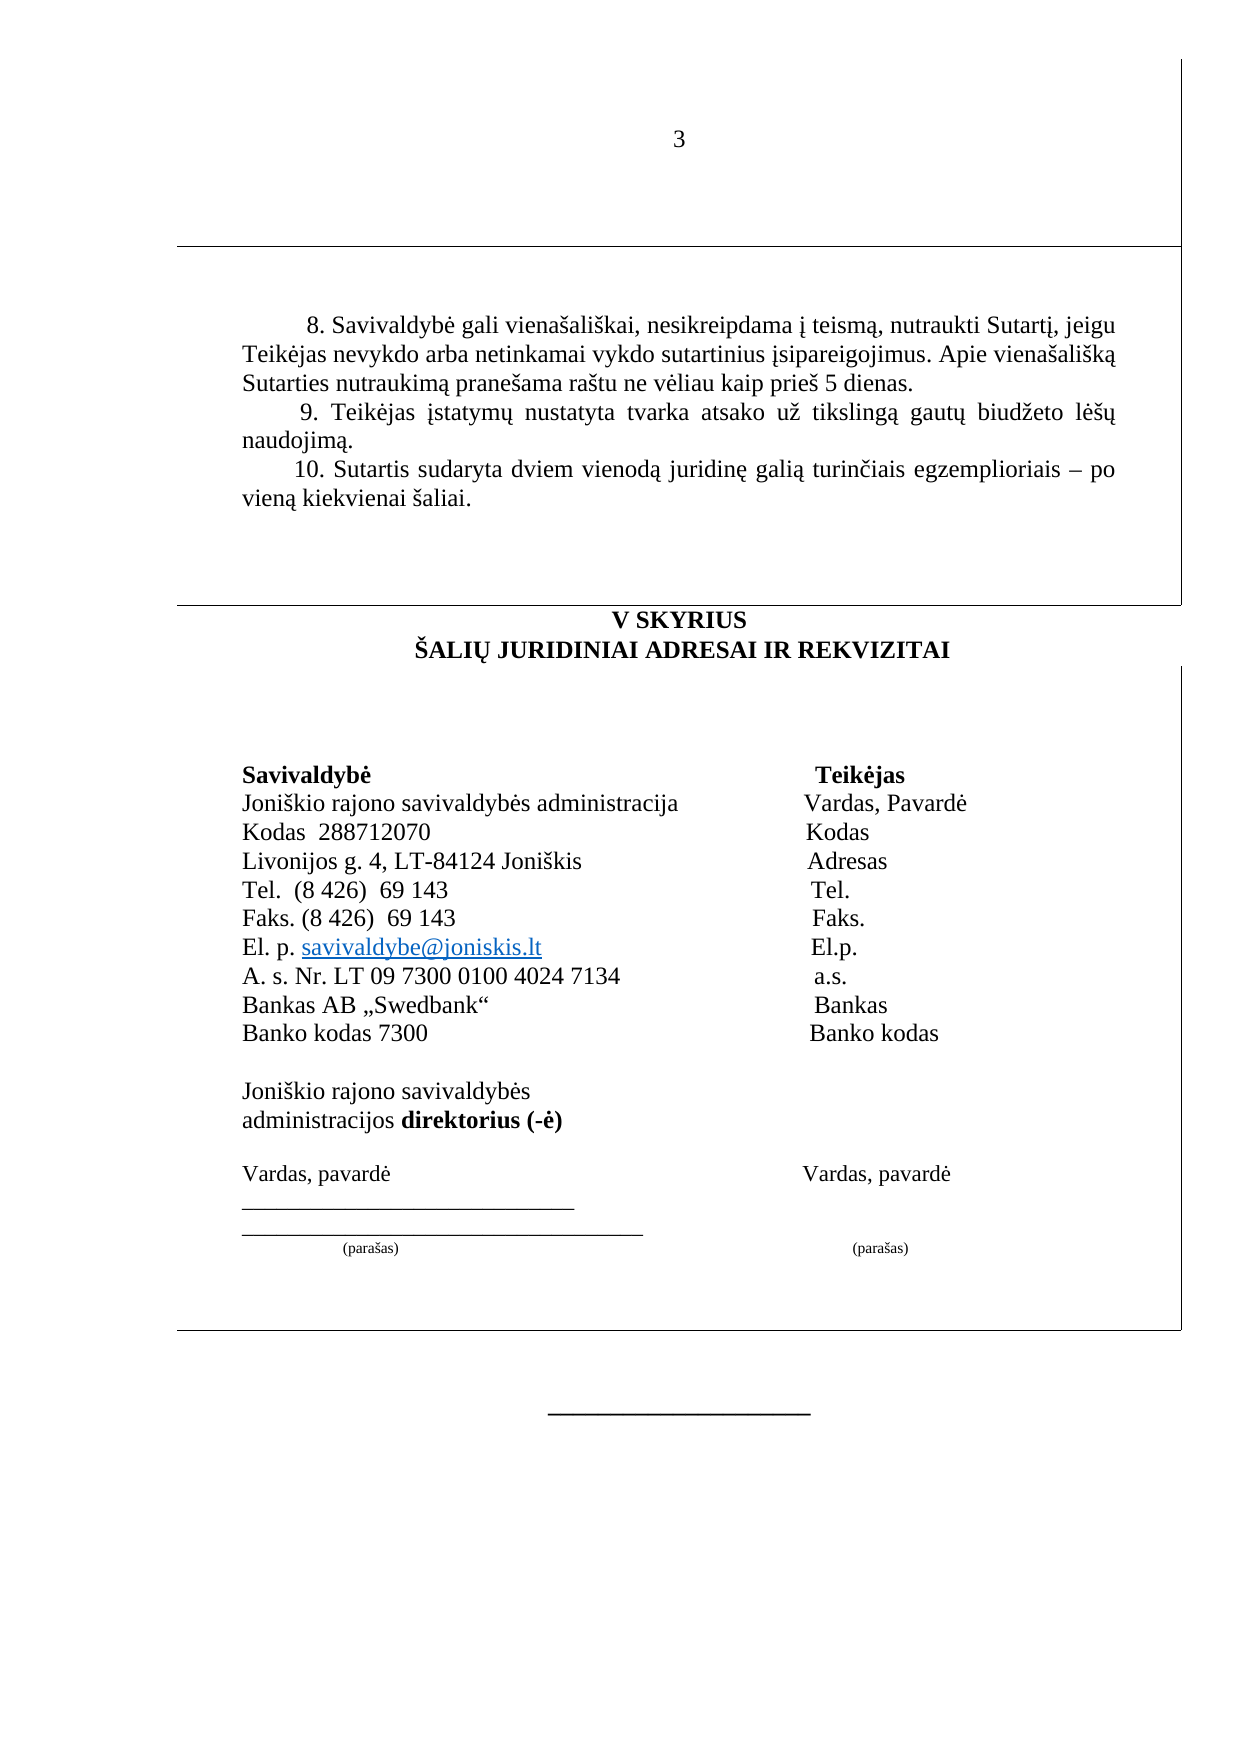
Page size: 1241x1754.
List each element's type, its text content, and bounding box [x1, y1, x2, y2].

text Bankas AB „Swedbank“ Bankas [177, 990, 1181, 1018]
text Tel. (8 426) 69 143 Tel. [177, 875, 1181, 903]
text _____________________________ ___________________________________ [177, 1186, 1181, 1239]
text 10. Sutartis sudaryta dviem vienodą juridinę galią turinčiais egzemplioriais – po vieną kiekvienai šaliai. [177, 454, 1181, 512]
text _____________________ [177, 1389, 1181, 1418]
text Joniškio rajono savivaldybės administracija Vardas, Pavardė [177, 788, 1181, 817]
text 8. Savivaldybė gali vienašališkai, nesikreipdama į teismą, nutraukti Sutartį, jeigu Teikėjas nevykdo arba netinkamai vykdo sutartinius įsipareigojimus. Apie vienašališką Sutarties nutraukimą pranešama raštu ne vėliau kaip prieš 5 dienas. [177, 246, 1181, 397]
text Banko kodas 7300 Banko kodas [177, 1018, 1181, 1047]
text Faks. (8 426) 69 143 Faks. [177, 903, 1181, 932]
text (parašas) (parašas) [177, 1239, 1181, 1330]
text El. p. savivaldybe@joniskis.lt El.p. [177, 932, 1181, 961]
text Savivaldybė Teikėjas [177, 760, 1181, 788]
text Vardas, pavardė Vardas, pavardė [177, 1160, 1181, 1186]
text administracijos direktorius (-ė) [177, 1105, 1181, 1133]
text V SKYRIUS [177, 605, 1181, 634]
text A. s. Nr. LT 09 7300 0100 4024 7134 a.s. [177, 961, 1181, 990]
text Joniškio rajono savivaldybės [177, 1076, 1181, 1105]
text 9. Teikėjas įstatymų nustatyta tvarka atsako už tikslingą gautų biudžeto lėšų naudojimą. [177, 397, 1181, 454]
text ŠALIŲ JURIDINIAI ADRESAI IR REKVIZITAI [177, 636, 1181, 664]
text Livonijos g. 4, LT-84124 Joniškis Adresas [177, 846, 1181, 875]
text Kodas 288712070 Kodas [177, 817, 1181, 846]
